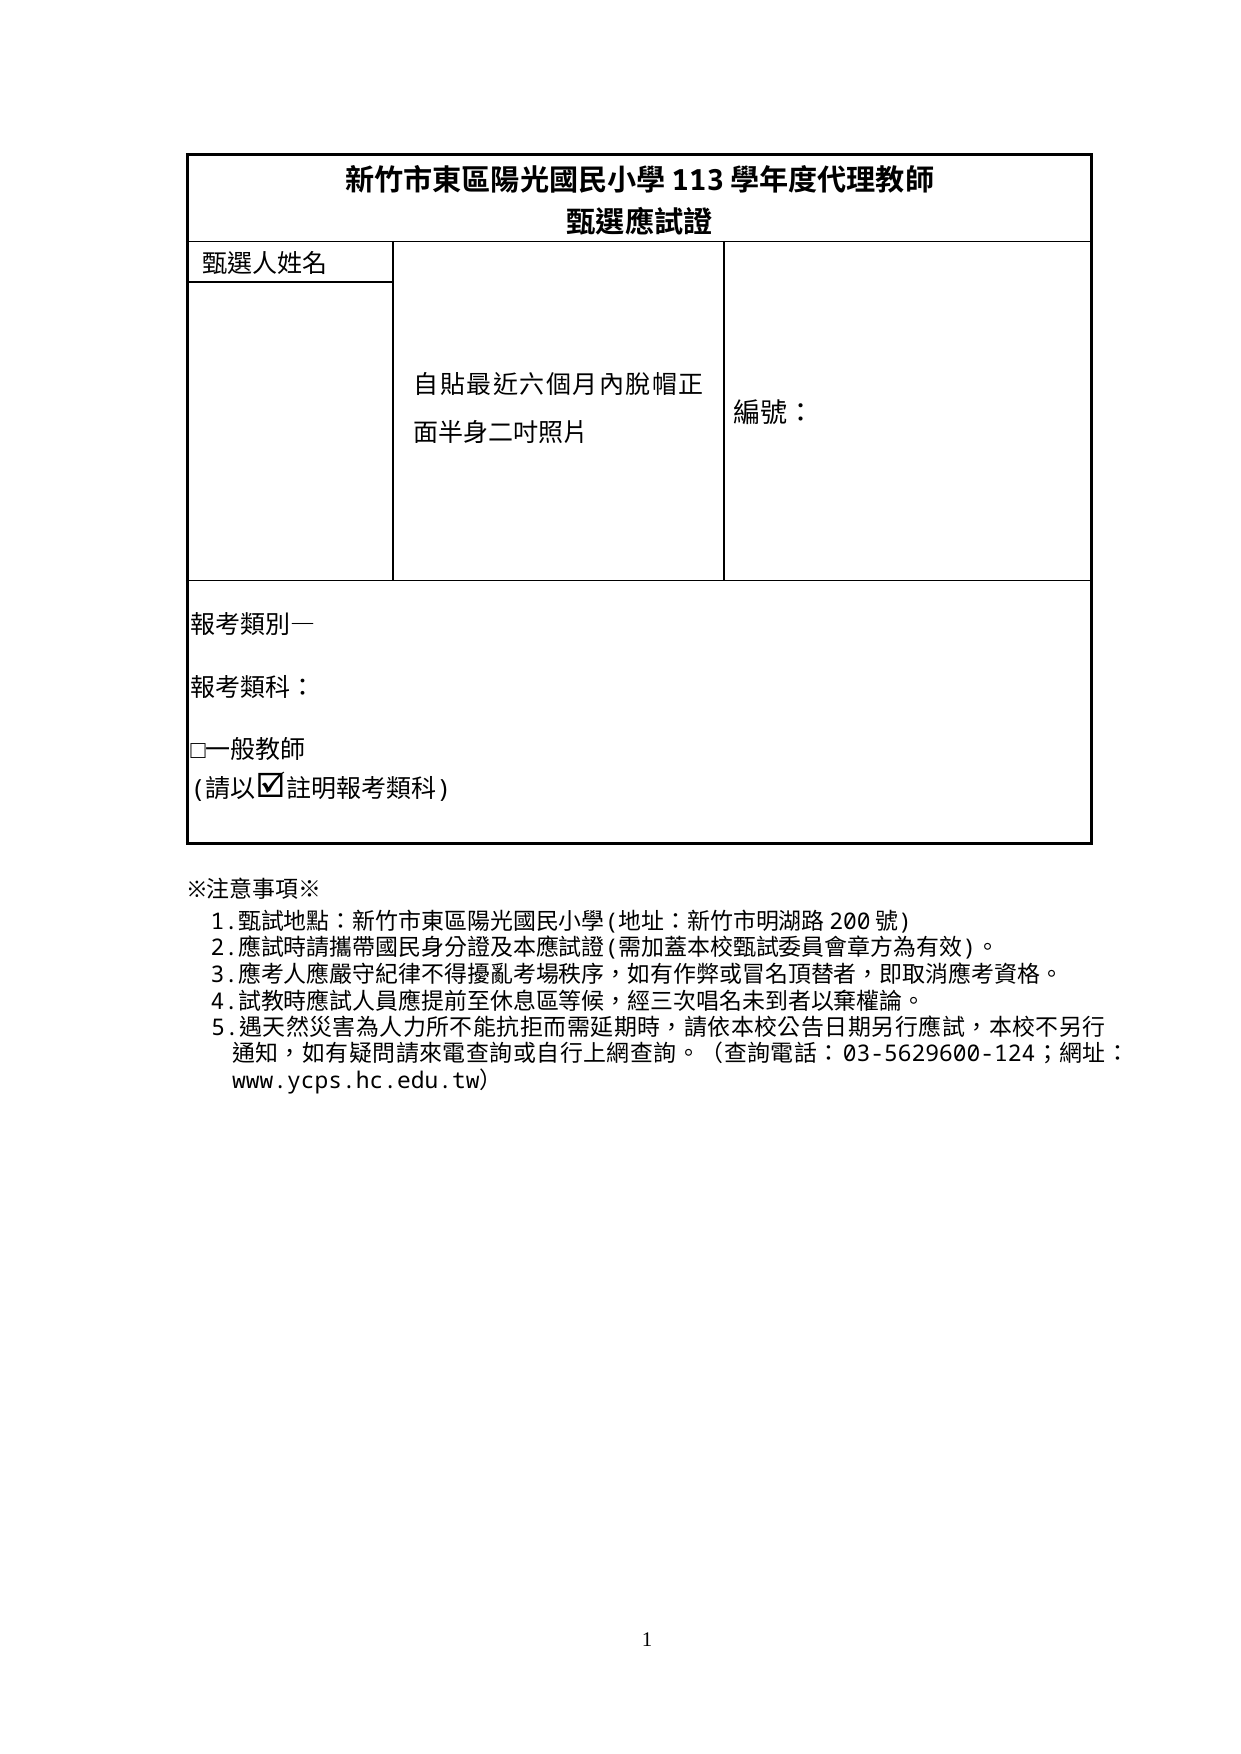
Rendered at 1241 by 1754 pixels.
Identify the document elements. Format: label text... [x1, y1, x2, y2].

text 1.甄試地點：新竹市東區陽光國民小學(地址：新竹市明湖路200號) [187, 908, 1106, 934]
table_cell 甄選人姓名 [189, 242, 392, 281]
text 5.遇天然災害為人力所不能抗拒而需延期時，請依本校公告日期另行應試，本校不另行通知，如有疑問請來電查詢或自行上網查詢。（查詢電話：03-5629600-124；網址：www.ycps.hc.edu.tw） [187, 1014, 1106, 1095]
table_cell [189, 283, 392, 579]
text 4.試教時應試人員應提前至休息區等候，經三次唱名未到者以棄權論。 [187, 988, 1106, 1014]
text ※注意事項※ [187, 845, 1106, 908]
table_header 新竹市東區陽光國民小學113學年度代理教師 甄選應試證 [189, 156, 1090, 241]
table_cell 編號： [725, 242, 1090, 579]
text 2.應試時請攜帶國民身分證及本應試證(需加蓋本校甄試委員會章方為有效)。 [187, 934, 1106, 961]
text 3.應考人應嚴守紀律不得擾亂考場秩序，如有作弊或冒名頂替者，即取消應考資格。 [187, 961, 1106, 988]
table_cell 報考類別— 報考類科： □一般教師 (請以註明報考類科) [189, 581, 1090, 842]
table_cell 自貼最近六個月內脫帽正面半身二吋照片 [394, 242, 723, 579]
